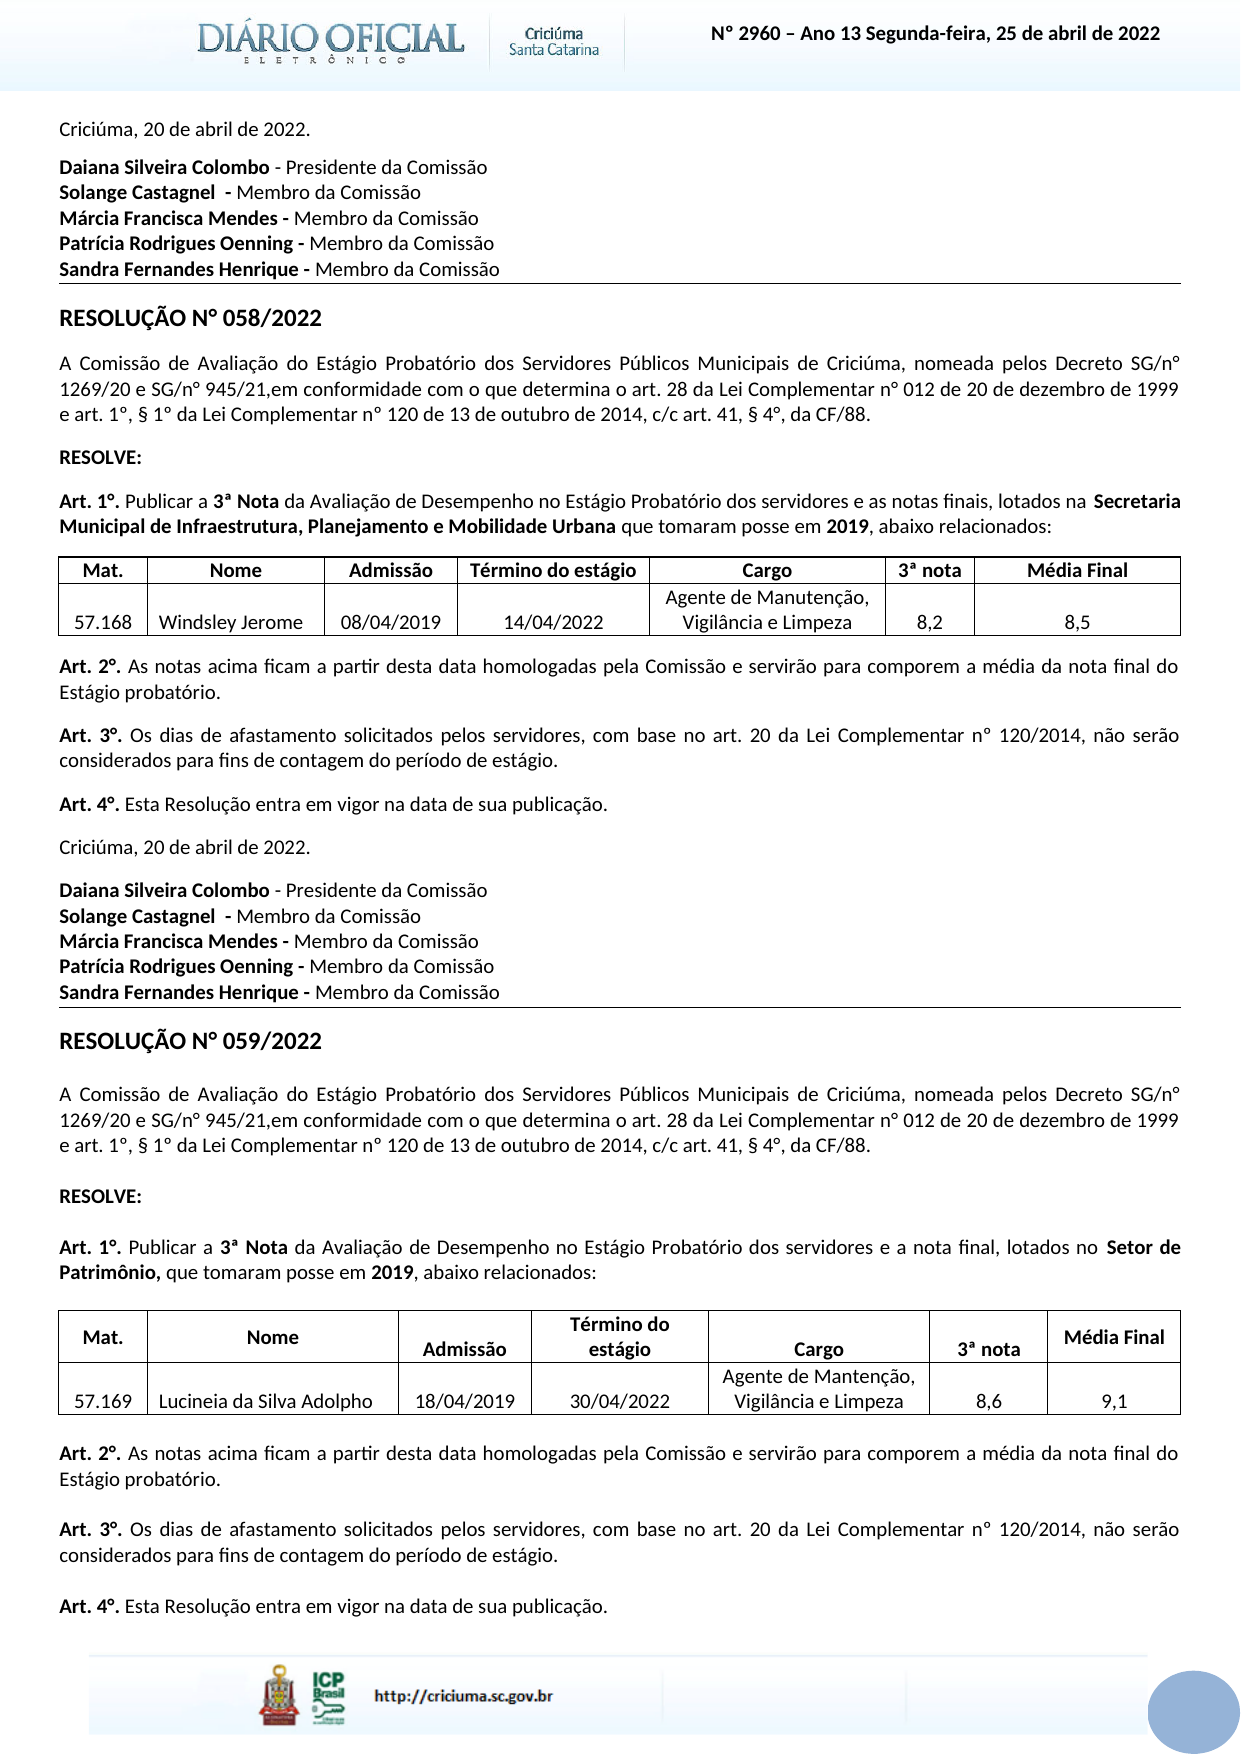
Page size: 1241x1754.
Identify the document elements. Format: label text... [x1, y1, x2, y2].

table_header Cargo [709, 1311, 929, 1362]
table_cell 08/04/2019 [325, 584, 457, 635]
text Patrícia Rodrigues Oenning - Membro da Comissão [59, 230, 1181, 256]
text Solange Castagnel - Membro da Comissão [59, 903, 1151, 928]
table_cell 9,1 [1048, 1363, 1180, 1414]
text Art. 2°. As notas acima ficam a partir desta data homologadas pela Comissão e servirão para comporem a média da nota final do Estágio probatório. [59, 1440, 1181, 1491]
table_cell 57.169 [59, 1363, 147, 1414]
text A Comissão de Avaliação do Estágio Probatório dos Servidores Públicos Municipais de Criciúma, nomeada pelos Decreto SG/n° 1269/20 e SG/n° 945/21,em conformidade com o que determina o art. 28 da Lei Complementar n° 012 de 20 de dezembro de 1999 e art. 1º, § 1º da Lei Complementar nº 120 de 13 de outubro de 2014, c/c art. 41, § 4°, da CF/88. [59, 1081, 1181, 1158]
table_cell 14/04/2022 [458, 584, 649, 635]
table_header Média Final [1048, 1311, 1180, 1362]
table_header 3ª nota [930, 1311, 1047, 1362]
table_cell 18/04/2019 [399, 1363, 531, 1414]
text Art. 3°. Os dias de afastamento solicitados pelos servidores, com base no art. 20 da Lei Complementar nº 120/2014, não serão considerados para fins de contagem do período de estágio. [59, 722, 1181, 773]
table_header Mat. [59, 558, 147, 583]
table_header 3ª nota [886, 558, 974, 583]
text Criciúma, 20 de abril de 2022. [59, 834, 1181, 859]
table_cell Agente de Manutenção, Vigilância e Limpeza [650, 584, 885, 635]
table_cell 30/04/2022 [532, 1363, 708, 1414]
text RESOLUÇÃO N° 058/2022 [59, 302, 1181, 333]
text Solange Castagnel - Membro da Comissão [59, 179, 1151, 205]
text Art. 4°. Esta Resolução entra em vigor na data de sua publicação. [59, 791, 1181, 816]
table_cell 8,2 [886, 584, 974, 635]
table_header Admissão [399, 1311, 531, 1362]
table_cell 8,5 [975, 584, 1180, 635]
table_header Cargo [650, 558, 885, 583]
text RESOLVE: [59, 444, 1181, 470]
text Daiana Silveira Colombo - Presidente da Comissão [59, 877, 1151, 903]
text Daiana Silveira Colombo - Presidente da Comissão [59, 154, 1151, 179]
text RESOLUÇÃO N° 059/2022 [59, 1025, 1181, 1056]
table_cell 8,6 [930, 1363, 1047, 1414]
table_cell 57.168 [59, 584, 147, 635]
text Art. 2°. As notas acima ficam a partir desta data homologadas pela Comissão e servirão para comporem a média da nota final do Estágio probatório. [59, 654, 1181, 704]
text A Comissão de Avaliação do Estágio Probatório dos Servidores Públicos Municipais de Criciúma, nomeada pelos Decreto SG/n° 1269/20 e SG/n° 945/21,em conformidade com o que determina o art. 28 da Lei Complementar n° 012 de 20 de dezembro de 1999 e art. 1º, § 1º da Lei Complementar nº 120 de 13 de outubro de 2014, c/c art. 41, § 4°, da CF/88. [59, 351, 1181, 427]
text Sandra Fernandes Henrique - Membro da Comissão [59, 979, 1181, 1007]
text Art. 3°. Os dias de afastamento solicitados pelos servidores, com base no art. 20 da Lei Complementar nº 120/2014, não serão considerados para fins de contagem do período de estágio. [59, 1517, 1181, 1567]
table_cell Agente de Mantenção, Vigilância e Limpeza [709, 1363, 929, 1414]
table_header Nome [148, 1311, 398, 1362]
text RESOLVE: [59, 1183, 1181, 1208]
table_cell Windsley Jerome [148, 584, 324, 635]
text Art. 1°. Publicar a 3ª Nota da Avaliação de Desempenho no Estágio Probatório dos servidores e a nota final, lotados no Setor de Patrimônio, que tomaram posse em 2019, abaixo relacionados: [59, 1234, 1181, 1285]
table_header Nome [148, 558, 324, 583]
text Art. 1°. Publicar a 3ª Nota da Avaliação de Desempenho no Estágio Probatório dos servidores e as notas finais, lotados na Secretaria Municipal de Infraestrutura, Planejamento e Mobilidade Urbana que tomaram posse em 2019, abaixo relacionados: [59, 488, 1181, 539]
table_cell Lucineia da Silva Adolpho [148, 1363, 398, 1414]
text Márcia Francisca Mendes - Membro da Comissão [59, 205, 1181, 230]
text Criciúma, 20 de abril de 2022. [59, 116, 1181, 141]
table_header Mat. [59, 1311, 147, 1362]
table_header Admissão [325, 558, 457, 583]
table_header Término do estágio [458, 558, 649, 583]
text Márcia Francisca Mendes - Membro da Comissão [59, 928, 1181, 954]
text Patrícia Rodrigues Oenning - Membro da Comissão [59, 954, 1181, 979]
text Sandra Fernandes Henrique - Membro da Comissão [59, 256, 1181, 283]
text Art. 4°. Esta Resolução entra em vigor na data de sua publicação. [59, 1593, 1181, 1618]
table_header Término do estágio [532, 1311, 708, 1362]
table_header Média Final [975, 558, 1180, 583]
